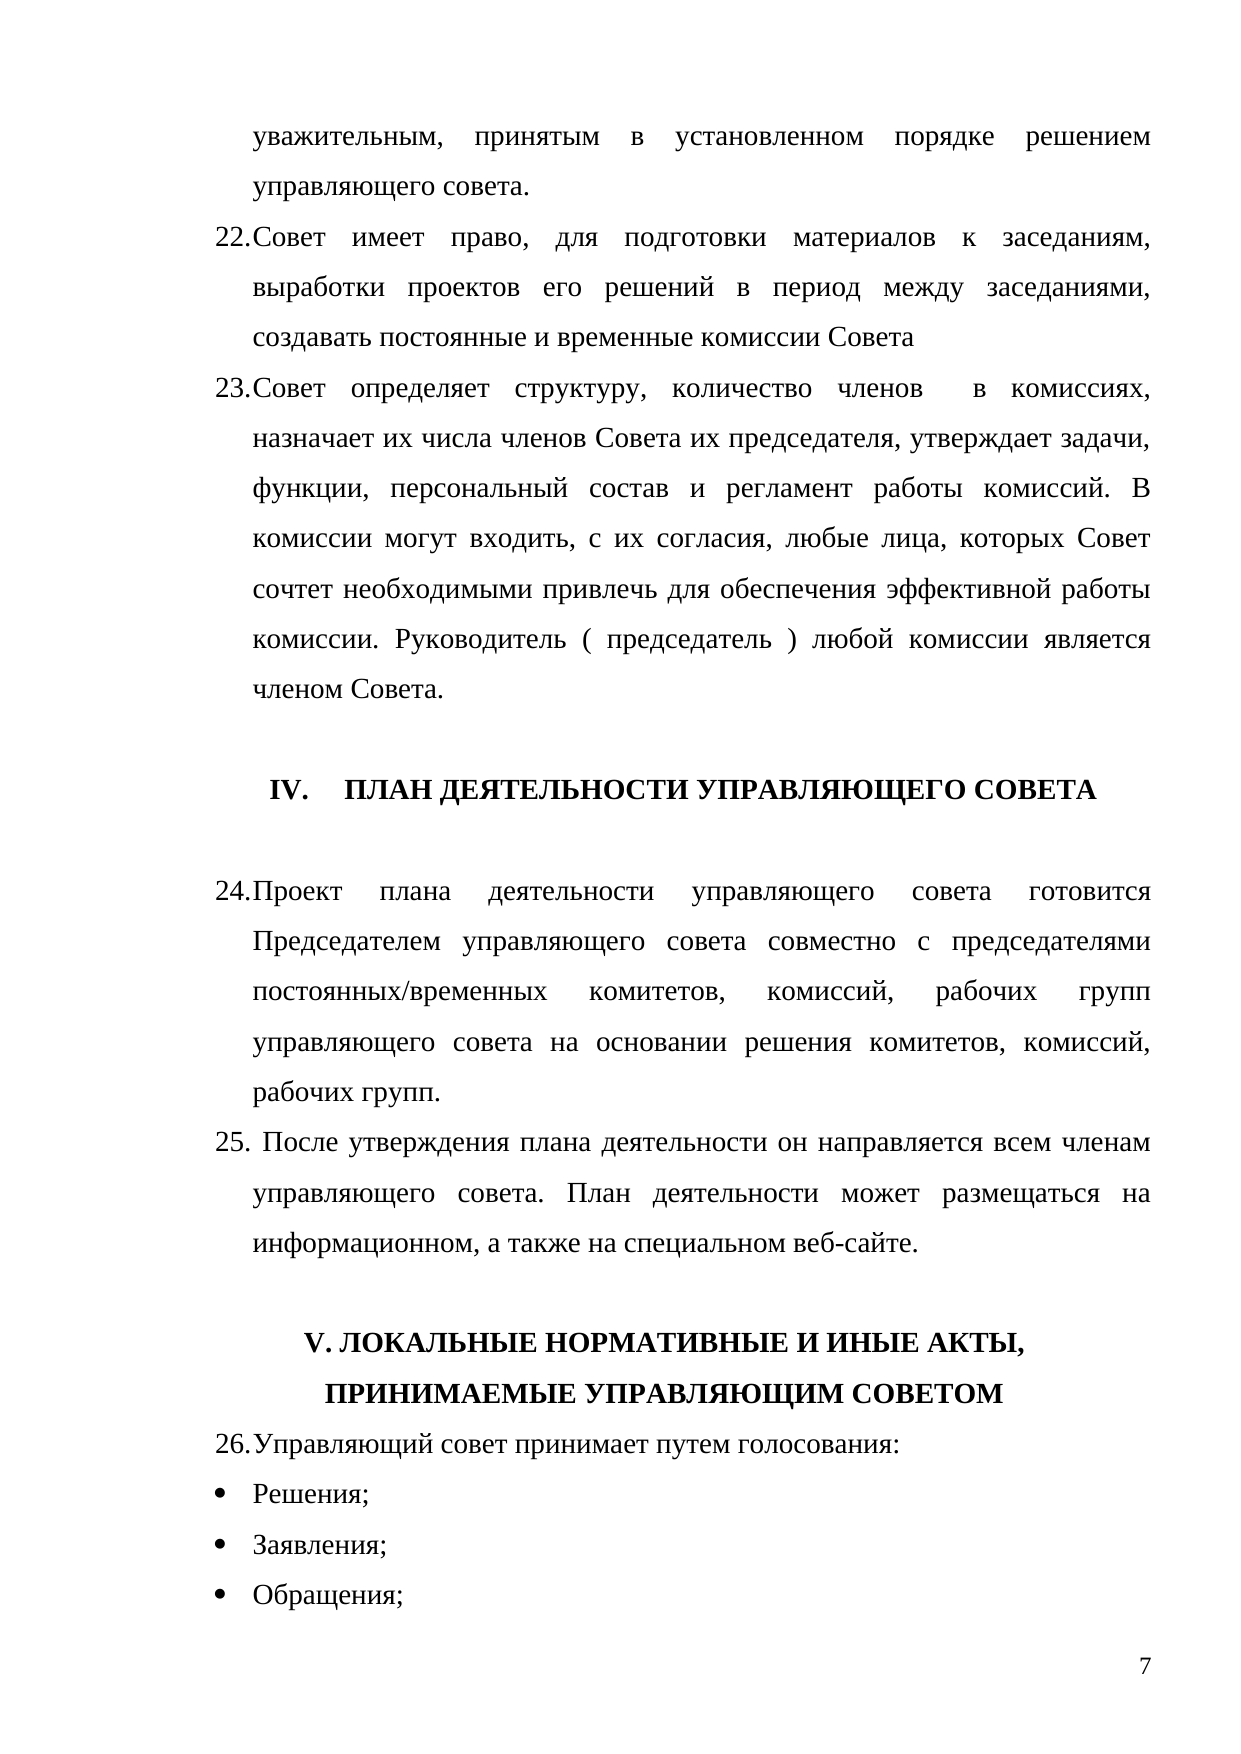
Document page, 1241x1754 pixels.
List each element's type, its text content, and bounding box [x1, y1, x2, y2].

list Обращения; [215, 1577, 1152, 1611]
list Заявления; [215, 1527, 1152, 1561]
list После утверждения плана деятельности он направляется всем членам управляющего совета. План деятельности может размещаться на информационном, а также на специальном веб-сайте. [215, 1124, 1152, 1258]
list Проект плана деятельности управляющего совета готовится Председателем управляющего совета совместно с председателями постоянных/временных комитетов, комиссий, рабочих групп управляющего совета на основании решения комитетов, комиссий, рабочих групп. [215, 873, 1152, 1108]
text V. ЛОКАЛЬНЫЕ НОРМАТИВНЫЕ И ИНЫЕ АКТЫ, ПРИНИМАЕМЫЕ УПРАВЛЯЮЩИМ СОВЕТОМ [177, 1326, 1152, 1409]
list Решения; [215, 1477, 1152, 1510]
list ПЛАН ДЕЯТЕЛЬНОСТИ УПРАВЛЯЮЩЕГО СОВЕТА [215, 772, 1152, 806]
list Совет имеет право, для подготовки материалов к заседаниям, выработки проектов его решений в период между заседаниями, создавать постоянные и временные комиссии Совета [215, 219, 1152, 353]
list уважительным, принятым в установленном порядке решением управляющего совета. [215, 118, 1152, 202]
list Совет определяет структуру, количество членов в комиссиях, назначает их числа членов Совета их председателя, утверждает задачи, функции, персональный состав и регламент работы комиссий. В комиссии могут входить, с их согласия, любые лица, которых Совет сочтет необходимыми привлечь для обеспечения эффективной работы комиссии. Руководитель ( председатель ) любой комиссии является членом Совета. [215, 370, 1152, 705]
list Управляющий совет принимает путем голосования: [215, 1426, 1152, 1460]
